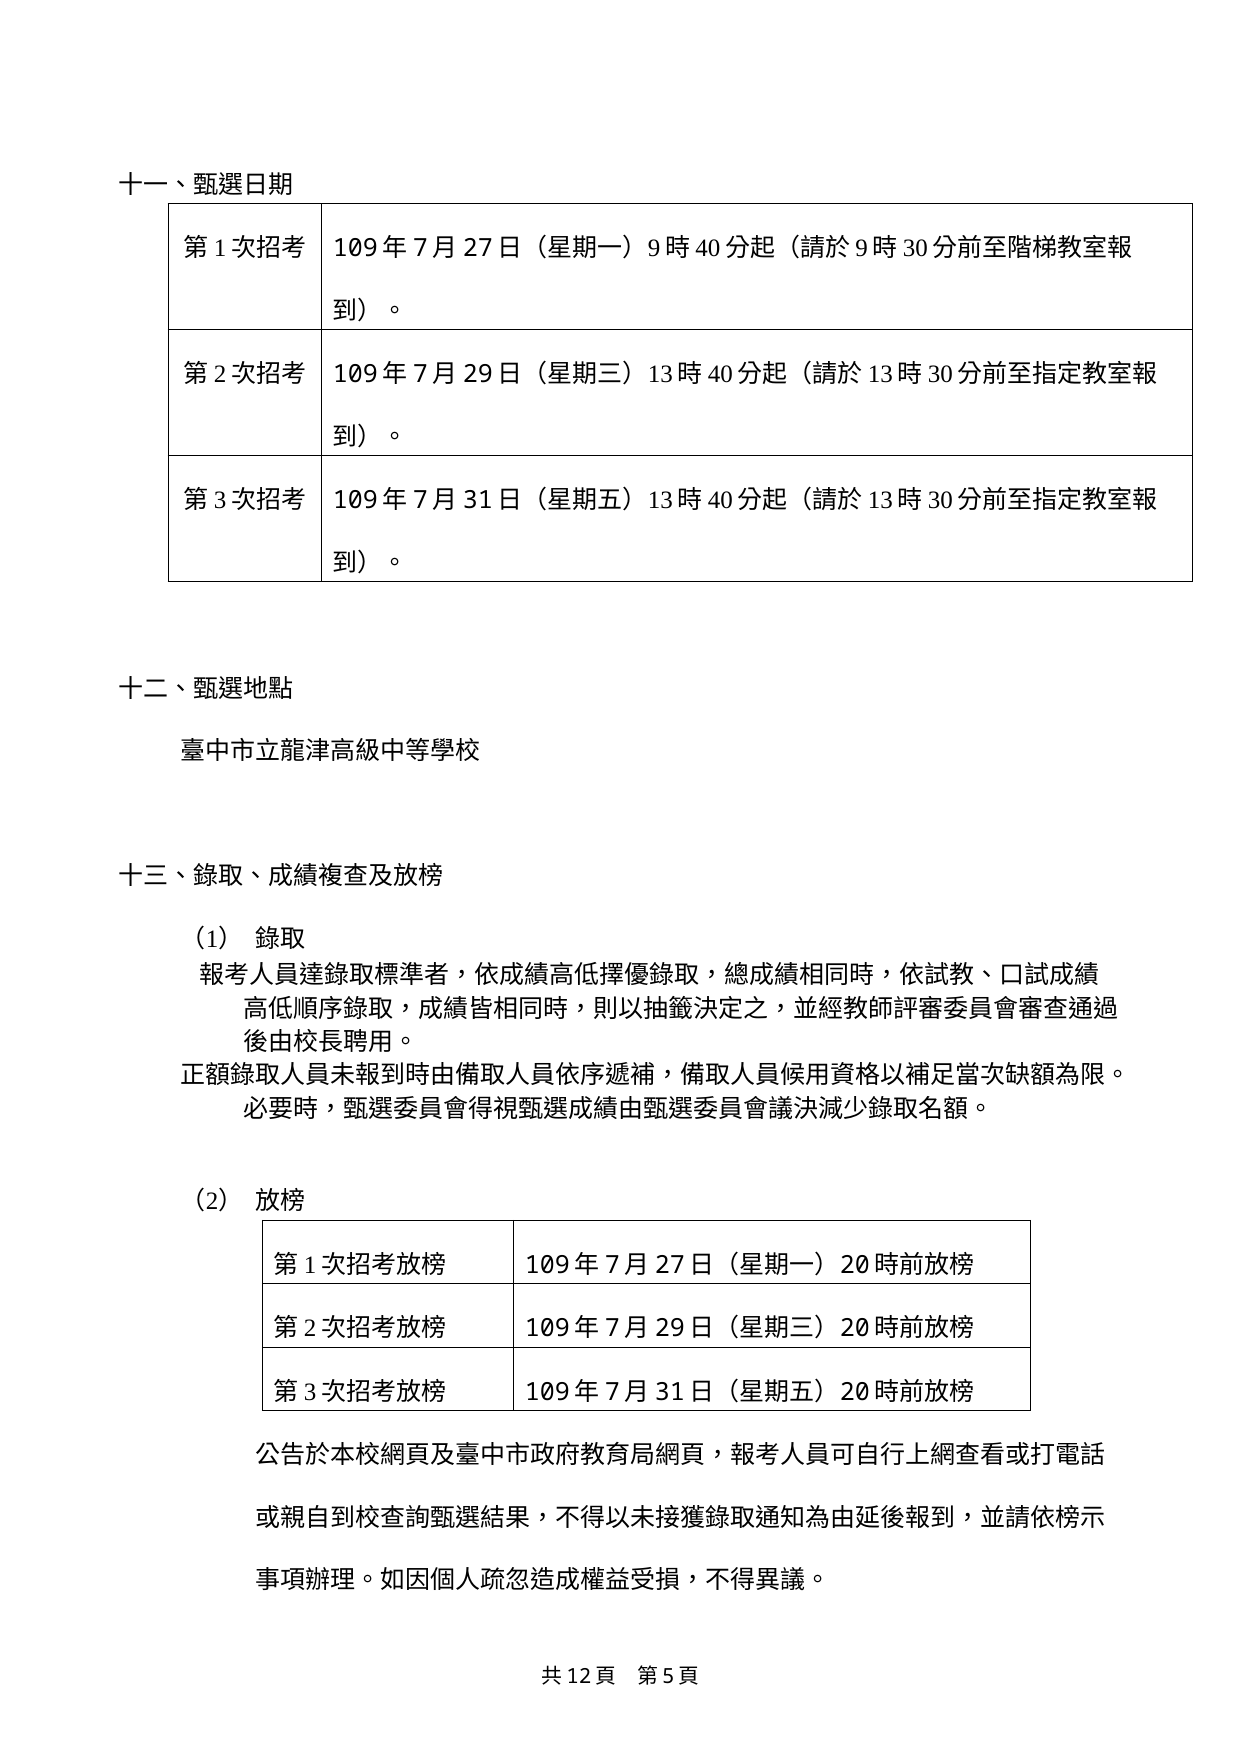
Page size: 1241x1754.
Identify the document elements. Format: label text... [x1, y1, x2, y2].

text 公告於本校網頁及臺中市政府教育局網頁，報考人員可自行上網查看或打電話或親自到校查詢甄選結果，不得以未接獲錄取通知為由延後報到，並請依榜示事項辦理。如因個人疏忽造成權益受損，不得異議。 [256, 1411, 1122, 1599]
text 報考人員達錄取標準者，依成績高低擇優錄取，總成績相同時，依試教、口試成績高低順序錄取，成績皆相同時，則以抽籤決定之，並經教師評審委員會審查通過後由校長聘用。 [156, 957, 1122, 1057]
table_header 109年7月27日（星期一）9時40分起（請於9時30分前至階梯教室報到）。 [322, 204, 1192, 329]
table_cell 第3次招考放榜 [263, 1348, 513, 1410]
table_cell 第2次招考放榜 [263, 1284, 513, 1347]
table_header 109年7月27日（星期一）20時前放榜 [514, 1221, 1030, 1283]
table_header 第1次招考 [169, 204, 321, 329]
text 臺中市立龍津高級中等學校 [181, 707, 1122, 770]
table_cell 109年7月31日（星期五）13時40分起（請於13時30分前至指定教室報到）。 [322, 456, 1192, 581]
text 十二、甄選地點 [118, 645, 1122, 707]
table_cell 109年7月29日（星期三）13時40分起（請於13時30分前至指定教室報到）。 [322, 330, 1192, 455]
table_cell 109年7月29日（星期三）20時前放榜 [514, 1284, 1030, 1347]
table_cell 109年7月31日（星期五）20時前放榜 [514, 1348, 1030, 1410]
text 正額錄取人員未報到時由備取人員依序遞補，備取人員候用資格以補足當次缺額為限。必要時，甄選委員會得視甄選成績由甄選委員會議決減少錄取名額。 [118, 1057, 1122, 1124]
list 放榜 [181, 1157, 1122, 1220]
text 十三、錄取、成績複查及放榜 [118, 832, 1122, 895]
text 十一、甄選日期 [118, 141, 1122, 203]
table_header 第1次招考放榜 [263, 1221, 513, 1283]
table_cell 第3次招考 [169, 456, 321, 581]
list 錄取 [181, 895, 1122, 957]
table_cell 第2次招考 [169, 330, 321, 455]
